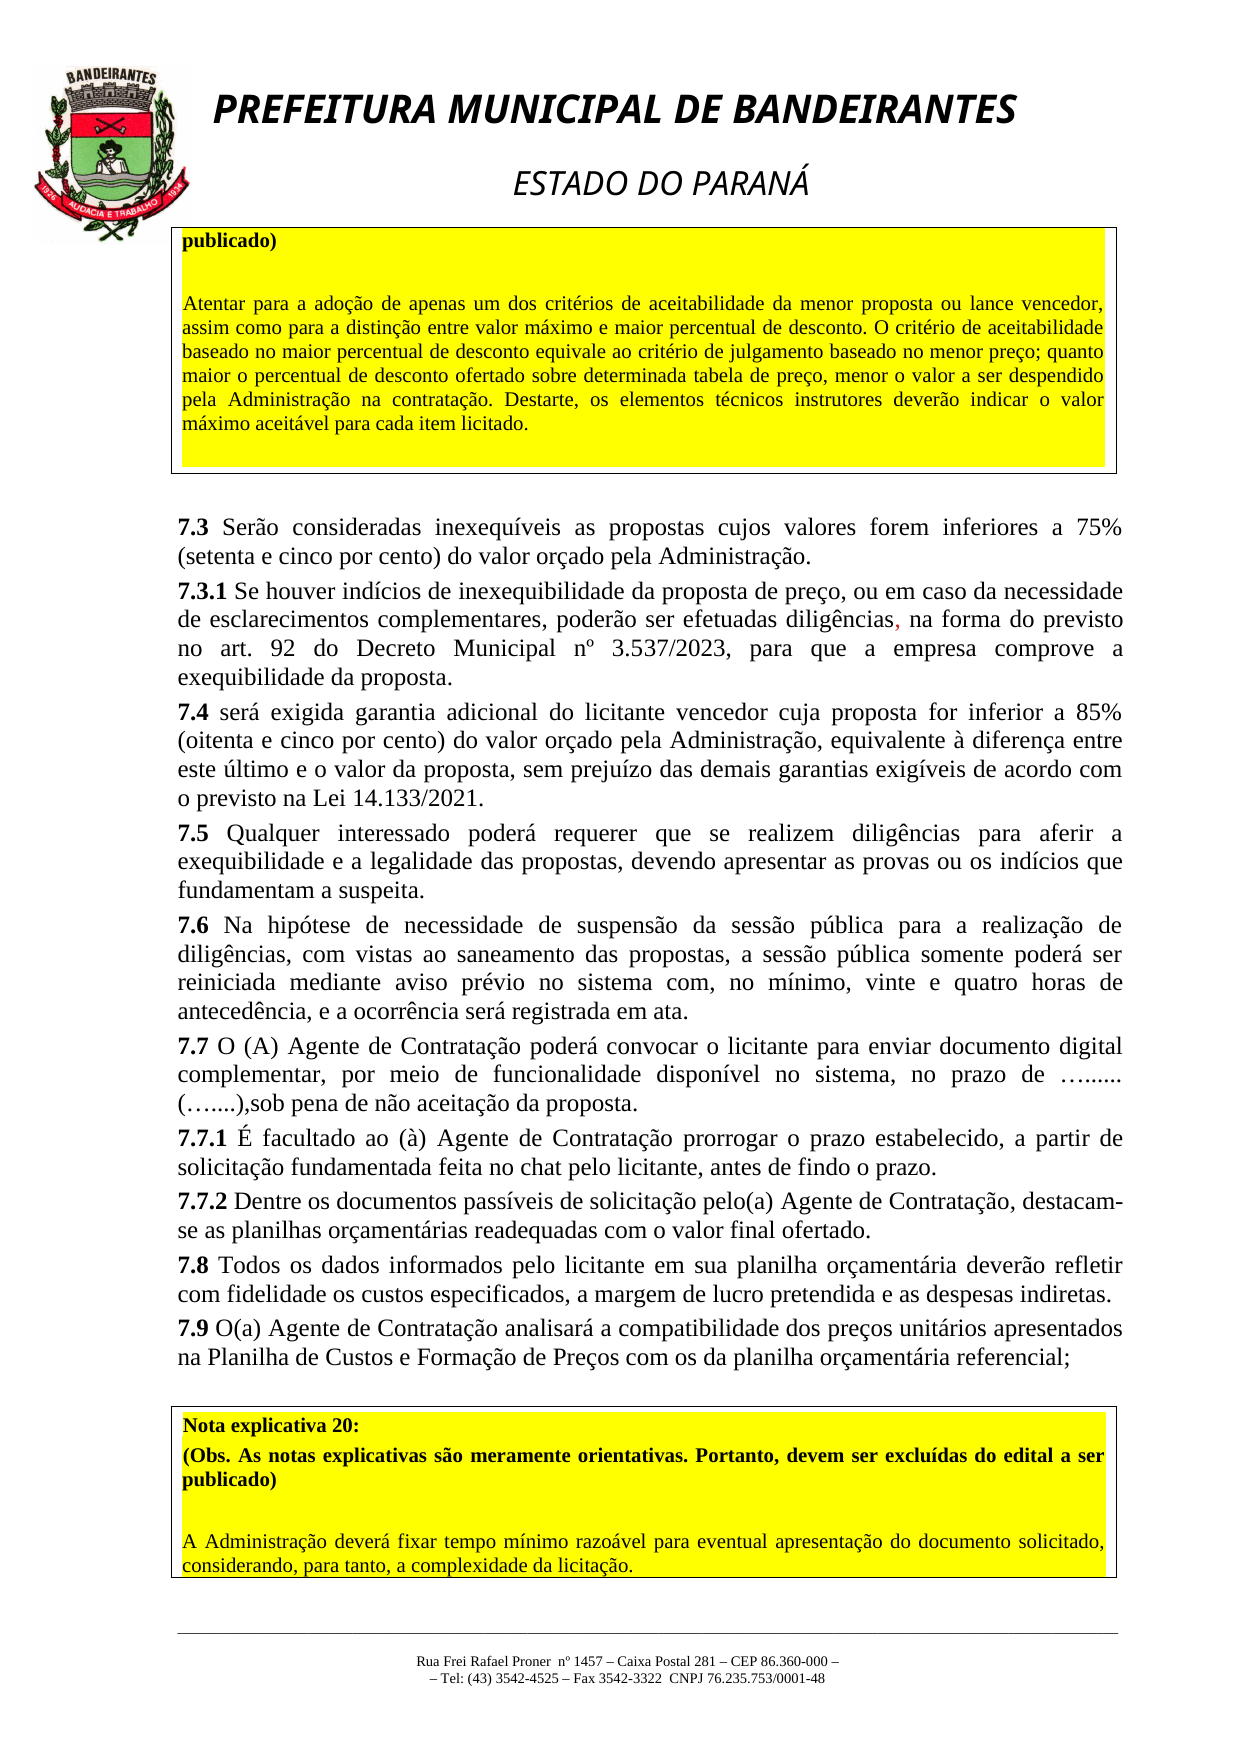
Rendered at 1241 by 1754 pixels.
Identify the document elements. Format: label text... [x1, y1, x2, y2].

text 7.7 O (A) Agente de Contratação poderá convocar o licitante para enviar documento digital complementar, por meio de funcionalidade disponível no sistema, no prazo de …...... (…....),sob pena de não aceitação da proposta. [177, 1031, 1124, 1117]
text 7.7.1 É facultado ao (à) Agente de Contratação prorrogar o prazo estabelecido, a partir de solicitação fundamentada feita no chat pelo licitante, antes de findo o prazo. [177, 1123, 1124, 1181]
text 7.8 Todos os dados informados pelo licitante em sua planilha orçamentária deverão refletir com fidelidade os custos especificados, a margem de lucro pretendida e as despesas indiretas. [177, 1250, 1124, 1307]
text 7.5 Qualquer interessado poderá requerer que se realizem diligências para aferir a exequibilidade e a legalidade das propostas, devendo apresentar as provas ou os indícios que fundamentam a suspeita. [177, 818, 1124, 904]
text 7.6 Na hipótese de necessidade de suspensão da sessão pública para a realização de diligências, com vistas ao saneamento das propostas, a sessão pública somente poderá ser reiniciada mediante aviso prévio no sistema com, no mínimo, vinte e quatro horas de antecedência, e a ocorrência será registrada em ata. [177, 910, 1124, 1025]
picture [32, 66, 192, 245]
text 7.7.2 Dentre os documentos passíveis de solicitação pelo(a) Agente de Contratação, destacam-se as planilhas orçamentárias readequadas com o valor final ofertado. [177, 1186, 1124, 1244]
table_header Nota explicativa 20: (Obs. As notas explicativas são meramente orientativas. Portanto, devem ser excluídas do edital a ser publicado) A Administração deverá fixar tempo mínimo razoável para eventual apresentação do documento solicitado, considerando, para tanto, a complexidade da licitação. [172, 1407, 1116, 1577]
text 7.9 O(a) Agente de Contratação analisará a compatibilidade dos preços unitários apresentados na Planilha de Custos e Formação de Preços com os da planilha orçamentária referencial; [177, 1313, 1124, 1371]
table_header Nota explicativa 19: (Obs. As notas explicativas são meramente orientativas. Portanto, devem ser excluídas do edital a ser publicado) Atentar para a adoção de apenas um dos critérios de aceitabilidade da menor proposta ou lance vencedor, assim como para a distinção entre valor máximo e maior percentual de desconto. O critério de aceitabilidade baseado no maior percentual de desconto equivale ao critério de julgamento baseado no menor preço; quanto maior o percentual de desconto ofertado sobre determinada tabela de preço, menor o valor a ser despendido pela Administração na contratação. Destarte, os elementos técnicos instrutores deverão indicar o valor máximo aceitável para cada item licitado. [172, 228, 1116, 473]
text 7.4 será exigida garantia adicional do licitante vencedor cuja proposta for inferior a 85% (oitenta e cinco por cento) do valor orçado pela Administração, equivalente à diferença entre este último e o valor da proposta, sem prejuízo das demais garantias exigíveis de acordo com o previsto na Lei 14.133/2021. [177, 697, 1124, 812]
text 7.3.1 Se houver indícios de inexequibilidade da proposta de preço, ou em caso da necessidade de esclarecimentos complementares, poderão ser efetuadas diligências, na forma do previsto no art. 92 do Decreto Municipal nº 3.537/2023, para que a empresa comprove a exequibilidade da proposta. [177, 576, 1124, 691]
text 7.3 Serão consideradas inexequíveis as propostas cujos valores forem inferiores a 75% (setenta e cinco por cento) do valor orçado pela Administração. [177, 512, 1124, 570]
